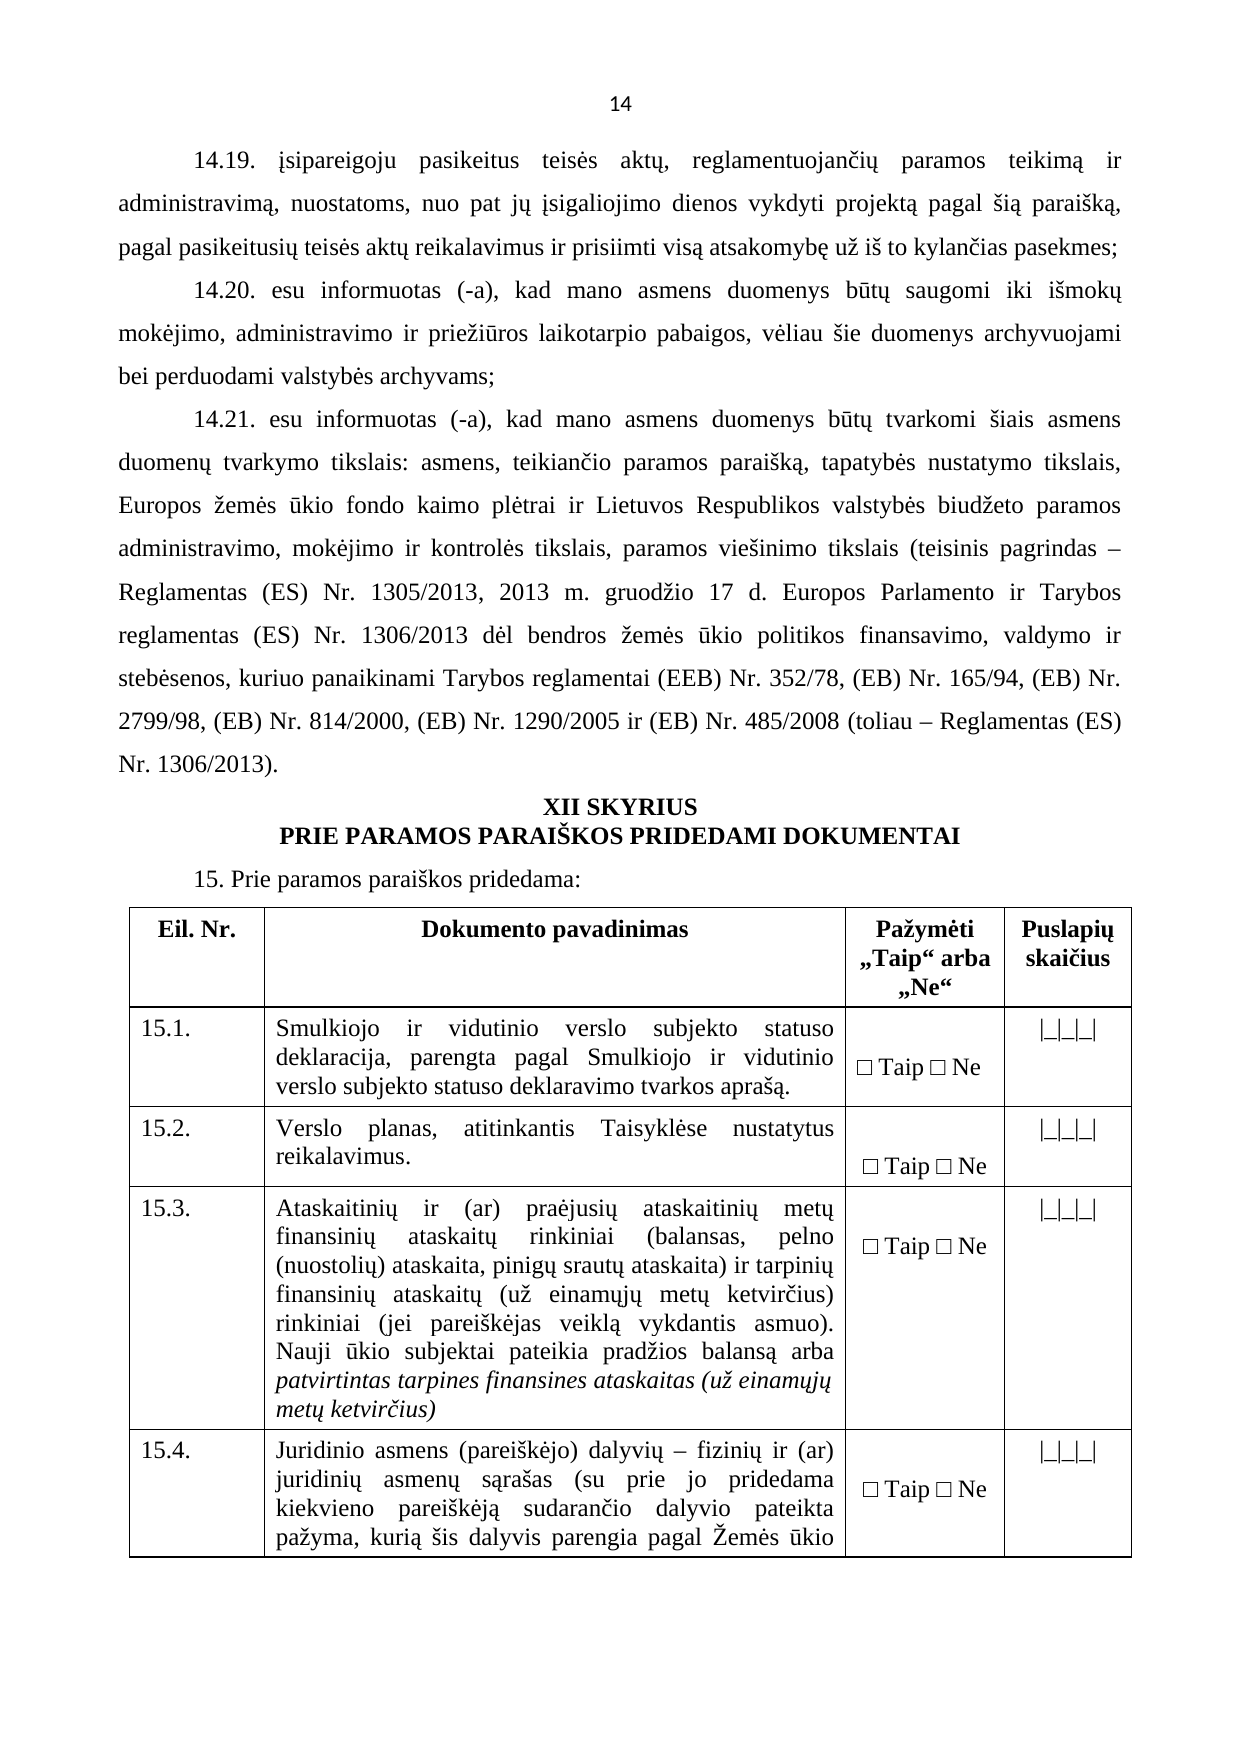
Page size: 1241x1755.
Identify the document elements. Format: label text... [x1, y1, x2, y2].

table_cell 15.2. [130, 1107, 264, 1186]
table_cell 15.4. [130, 1430, 264, 1556]
table_cell |_|_|_| [1005, 1187, 1131, 1428]
text 14.20. esu informuotas (-a), kad mano asmens duomenys būtų saugomi iki išmokų mokėjimo, administravimo ir priežiūros laikotarpio pabaigos, vėliau šie duomenys archyvuojami bei perduodami valstybės archyvams; [118, 275, 1122, 390]
table_header Eil. Nr. [130, 908, 264, 1006]
table_cell □ Taip □ Ne [846, 1008, 1004, 1106]
table_cell |_|_|_| [1005, 1430, 1131, 1556]
text 15. Prie paramos paraiškos pridedama: [118, 864, 1122, 893]
table_cell 15.3. [130, 1187, 264, 1428]
table_cell Verslo planas, atitinkantis Taisyklėse nustatytus reikalavimus. [265, 1107, 845, 1186]
table_cell □ Taip □ Ne [846, 1430, 1004, 1556]
table_cell |_|_|_| [1005, 1008, 1131, 1106]
text XII SKYRIUS [118, 792, 1122, 821]
text 14.21. esu informuotas (-a), kad mano asmens duomenys būtų tvarkomi šiais asmens duomenų tvarkymo tikslais: asmens, teikiančio paramos paraišką, tapatybės nustatymo tikslais, Europos žemės ūkio fondo kaimo plėtrai ir Lietuvos Respublikos valstybės biudžeto paramos administravimo, mokėjimo ir kontrolės tikslais, paramos viešinimo tikslais (teisinis pagrindas – Reglamentas (ES) Nr. 1305/2013, 2013 m. gruodžio 17 d. Europos Parlamento ir Tarybos reglamentas (ES) Nr. 1306/2013 dėl bendros žemės ūkio politikos finansavimo, valdymo ir stebėsenos, kuriuo panaikinami Tarybos reglamentai (EEB) Nr. 352/78, (EB) Nr. 165/94, (EB) Nr. 2799/98, (EB) Nr. 814/2000, (EB) Nr. 1290/2005 ir (EB) Nr. 485/2008 (toliau – Reglamentas (ES) Nr. 1306/2013). [118, 404, 1122, 778]
text 14.19. įsipareigoju pasikeitus teisės aktų, reglamentuojančių paramos teikimą ir administravimą, nuostatoms, nuo pat jų įsigaliojimo dienos vykdyti projektą pagal šią paraišką, pagal pasikeitusių teisės aktų reikalavimus ir prisiimti visą atsakomybę už iš to kylančias pasekmes; [118, 145, 1122, 260]
table_header Pažymėti „Taip“ arba „Ne“ [846, 908, 1004, 1006]
table_cell Ataskaitinių ir (ar) praėjusių ataskaitinių metų finansinių ataskaitų rinkiniai (balansas, pelno (nuostolių) ataskaita, pinigų srautų ataskaita) ir tarpinių finansinių ataskaitų (už einamųjų metų ketvirčius) rinkiniai (jei pareiškėjas veiklą vykdantis asmuo). Nauji ūkio subjektai pateikia pradžios balansą arba patvirtintas tarpines finansines ataskaitas (už einamųjų metų ketvirčius) [265, 1187, 845, 1428]
table_header Puslapių skaičius [1005, 908, 1131, 1006]
table_cell Smulkiojo ir vidutinio verslo subjekto statuso deklaracija, parengta pagal Smulkiojo ir vidutinio verslo subjekto statuso deklaravimo tvarkos aprašą. [265, 1008, 845, 1106]
table_cell □ Taip □ Ne [846, 1187, 1004, 1428]
table_cell Juridinio asmens (pareiškėjo) dalyvių – fizinių ir (ar) juridinių asmenų sąrašas (su prie jo pridedama kiekvieno pareiškėją sudarančio dalyvio pateikta pažyma, kurią šis dalyvis parengia pagal Žemės ūkio [265, 1430, 845, 1556]
table_cell |_|_|_| [1005, 1107, 1131, 1186]
table_cell □ Taip □ Ne [846, 1107, 1004, 1186]
table_cell 15.1. [130, 1008, 264, 1106]
table_header Dokumento pavadinimas [265, 908, 845, 1006]
text PRIE PARAMOS PARAIŠKOS PRIDEDAMI DOKUMENTAI [118, 821, 1122, 850]
